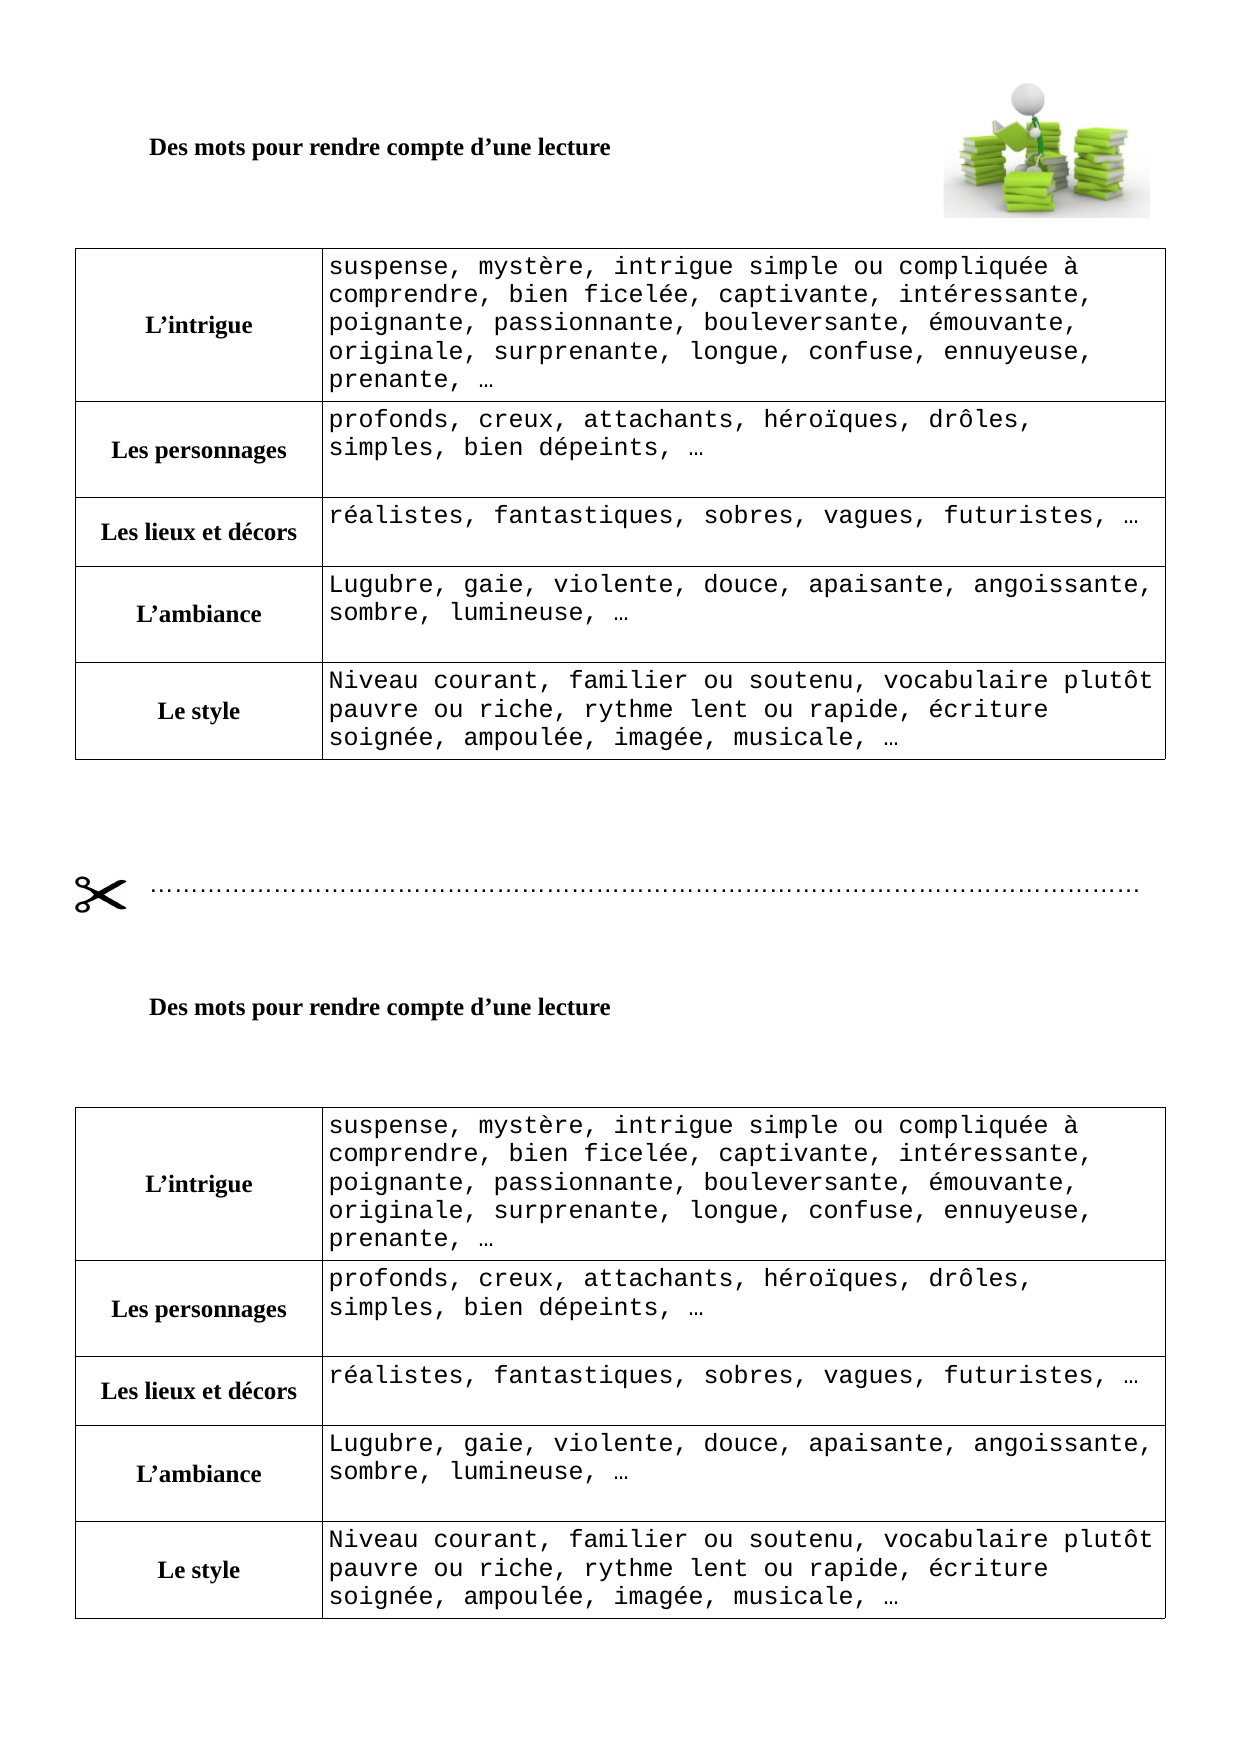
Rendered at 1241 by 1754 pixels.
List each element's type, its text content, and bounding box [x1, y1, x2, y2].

table_cell Niveau courant, familier ou soutenu, vocabulaire plutôt pauvre ou riche, rythme lent ou rapide, écriture soignée, ampoulée, imagée, musicale, … [323, 663, 1165, 759]
table_header L’intrigue [76, 1108, 322, 1260]
picture [943, 81, 1150, 218]
table_cell Lugubre, gaie, violente, douce, apaisante, angoissante, sombre, lumineuse, … [323, 1426, 1165, 1521]
picture [75, 876, 127, 913]
table_cell Le style [76, 663, 322, 759]
table_cell profonds, creux, attachants, héroïques, drôles, simples, bien dépeints, … [323, 402, 1165, 497]
table_header suspense, mystère, intrigue simple ou compliquée à comprendre, bien ficelée, captivante, intéressante, poignante, passionnante, bouleversante, émouvante, originale, surprenante, longue, confuse, ennuyeuse, prenante, … [323, 249, 1165, 401]
table_header L’intrigue [76, 249, 322, 401]
table_cell réalistes, fantastiques, sobres, vagues, futuristes, … [323, 498, 1165, 566]
table_cell profonds, creux, attachants, héroïques, drôles, simples, bien dépeints, … [323, 1261, 1165, 1356]
table_cell Les personnages [76, 1261, 322, 1356]
table_cell Lugubre, gaie, violente, douce, apaisante, angoissante, sombre, lumineuse, … [323, 567, 1165, 662]
text ………………………………………………………………………………………………………… [75, 869, 1165, 898]
text Des mots pour rendre compte d’une lecture [75, 132, 943, 161]
table_cell réalistes, fantastiques, sobres, vagues, futuristes, … [323, 1357, 1165, 1425]
text Des mots pour rendre compte d’une lecture [75, 992, 1165, 1020]
table_cell Les lieux et décors [76, 1357, 322, 1425]
table_cell L’ambiance [76, 1426, 322, 1521]
table_header suspense, mystère, intrigue simple ou compliquée à comprendre, bien ficelée, captivante, intéressante, poignante, passionnante, bouleversante, émouvante, originale, surprenante, longue, confuse, ennuyeuse, prenante, … [323, 1108, 1165, 1260]
table_cell Le style [76, 1522, 322, 1618]
table_cell Niveau courant, familier ou soutenu, vocabulaire plutôt pauvre ou riche, rythme lent ou rapide, écriture soignée, ampoulée, imagée, musicale, … [323, 1522, 1165, 1618]
table_cell Les lieux et décors [76, 498, 322, 566]
table_cell L’ambiance [76, 567, 322, 662]
table_cell Les personnages [76, 402, 322, 497]
